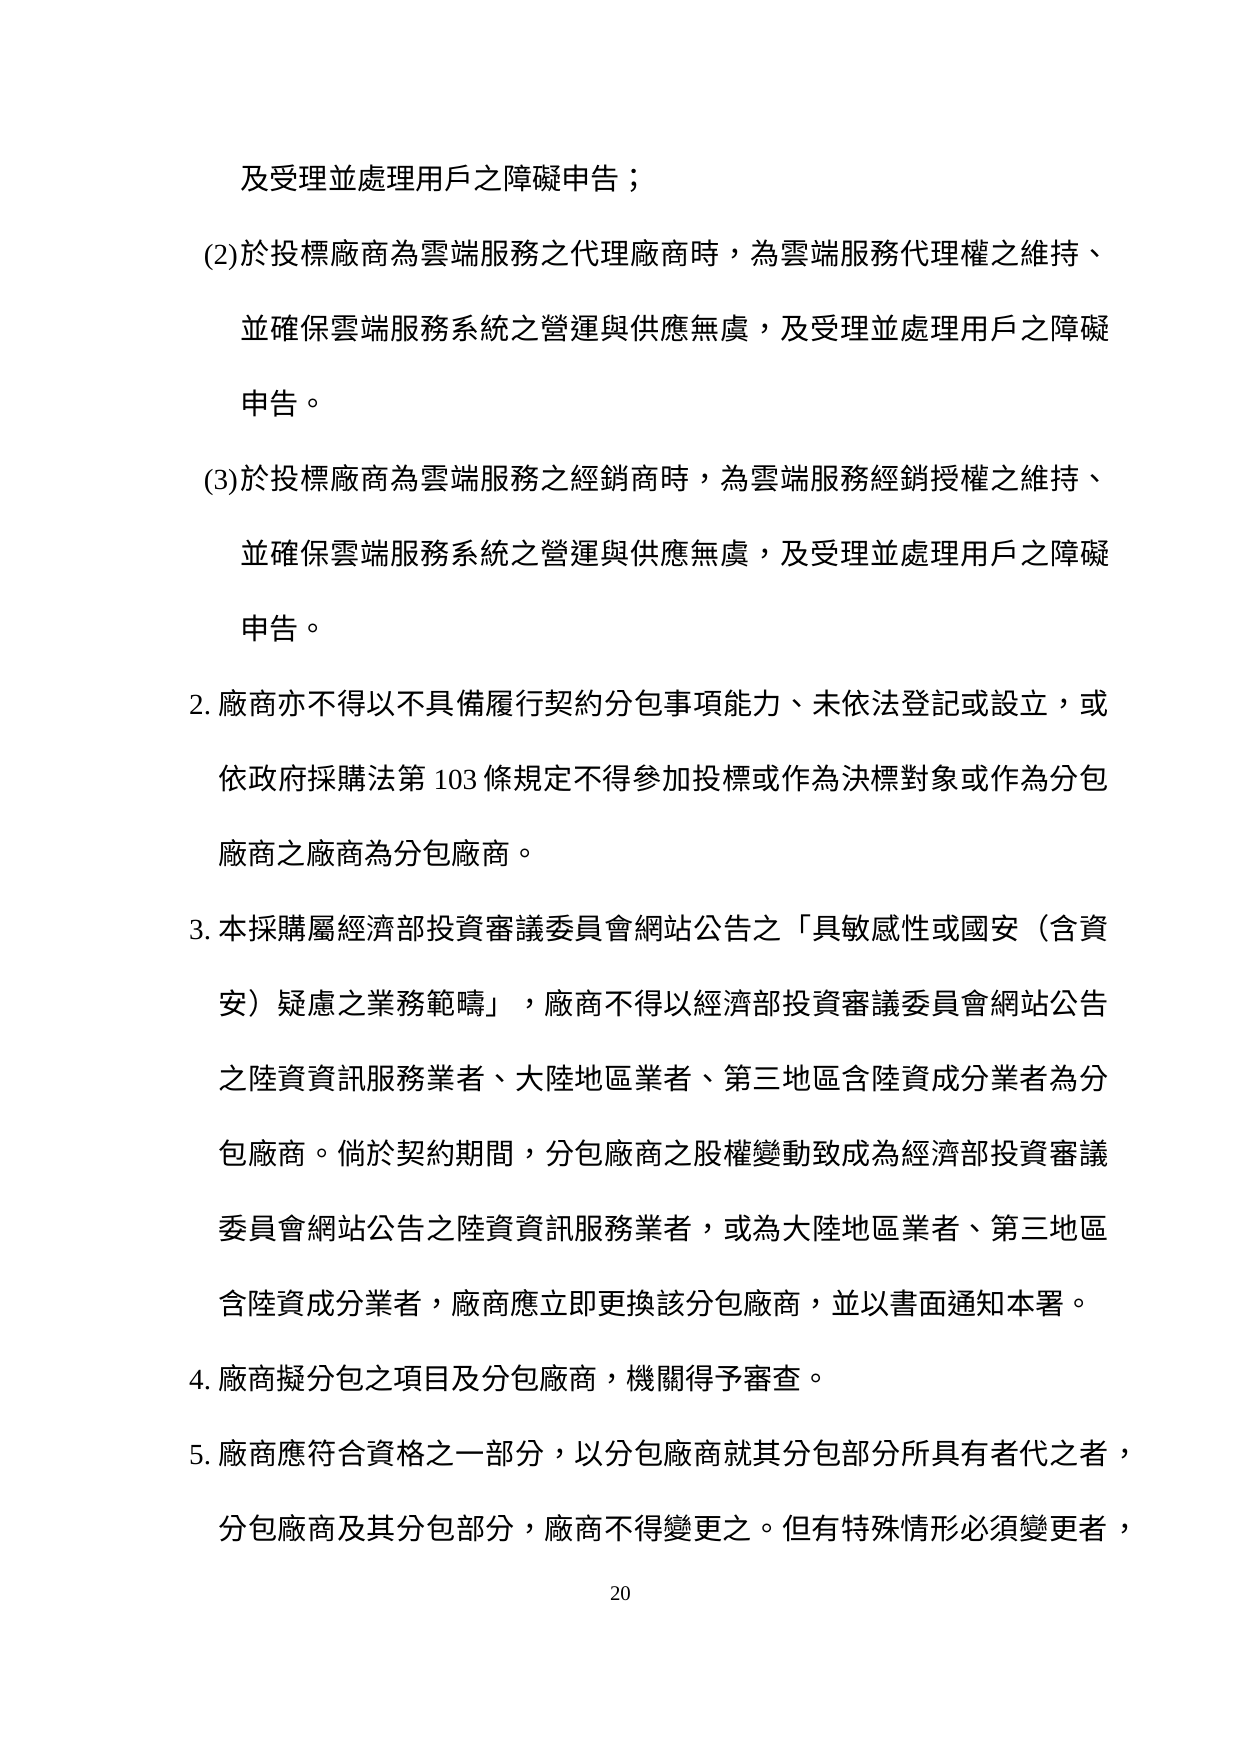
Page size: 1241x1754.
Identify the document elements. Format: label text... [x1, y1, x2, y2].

list 於投標廠商為雲端服務之經銷商時，為雲端服務經銷授權之維持、並確保雲端服務系統之營運與供應無虞，及受理並處理用戶之障礙申告。 [204, 439, 1110, 664]
list 及受理並處理用戶之障礙申告； [204, 139, 1110, 214]
list 廠商擬分包之項目及分包廠商，機關得予審查。 [189, 1339, 1110, 1414]
list 於投標廠商為雲端服務之代理廠商時，為雲端服務代理權之維持、並確保雲端服務系統之營運與供應無虞，及受理並處理用戶之障礙申告。 [204, 214, 1110, 439]
list 廠商應符合資格之一部分，以分包廠商就其分包部分所具有者代之者，分包廠商及其分包部分，廠商不得變更之。但有特殊情形必須變更者，以具有不低於原分包廠商就其分包部分所具有之資格，並經機關同意者為限。 [189, 1414, 1110, 1564]
list 廠商亦不得以不具備履行契約分包事項能力、未依法登記或設立，或依政府採購法第103條規定不得參加投標或作為決標對象或作為分包廠商之廠商為分包廠商。 [189, 664, 1110, 889]
list 本採購屬經濟部投資審議委員會網站公告之「具敏感性或國安（含資安）疑慮之業務範疇」，廠商不得以經濟部投資審議委員會網站公告之陸資資訊服務業者、大陸地區業者、第三地區含陸資成分業者為分包廠商。倘於契約期間，分包廠商之股權變動致成為經濟部投資審議委員會網站公告之陸資資訊服務業者，或為大陸地區業者、第三地區含陸資成分業者，廠商應立即更換該分包廠商，並以書面通知本署。 [189, 889, 1110, 1339]
